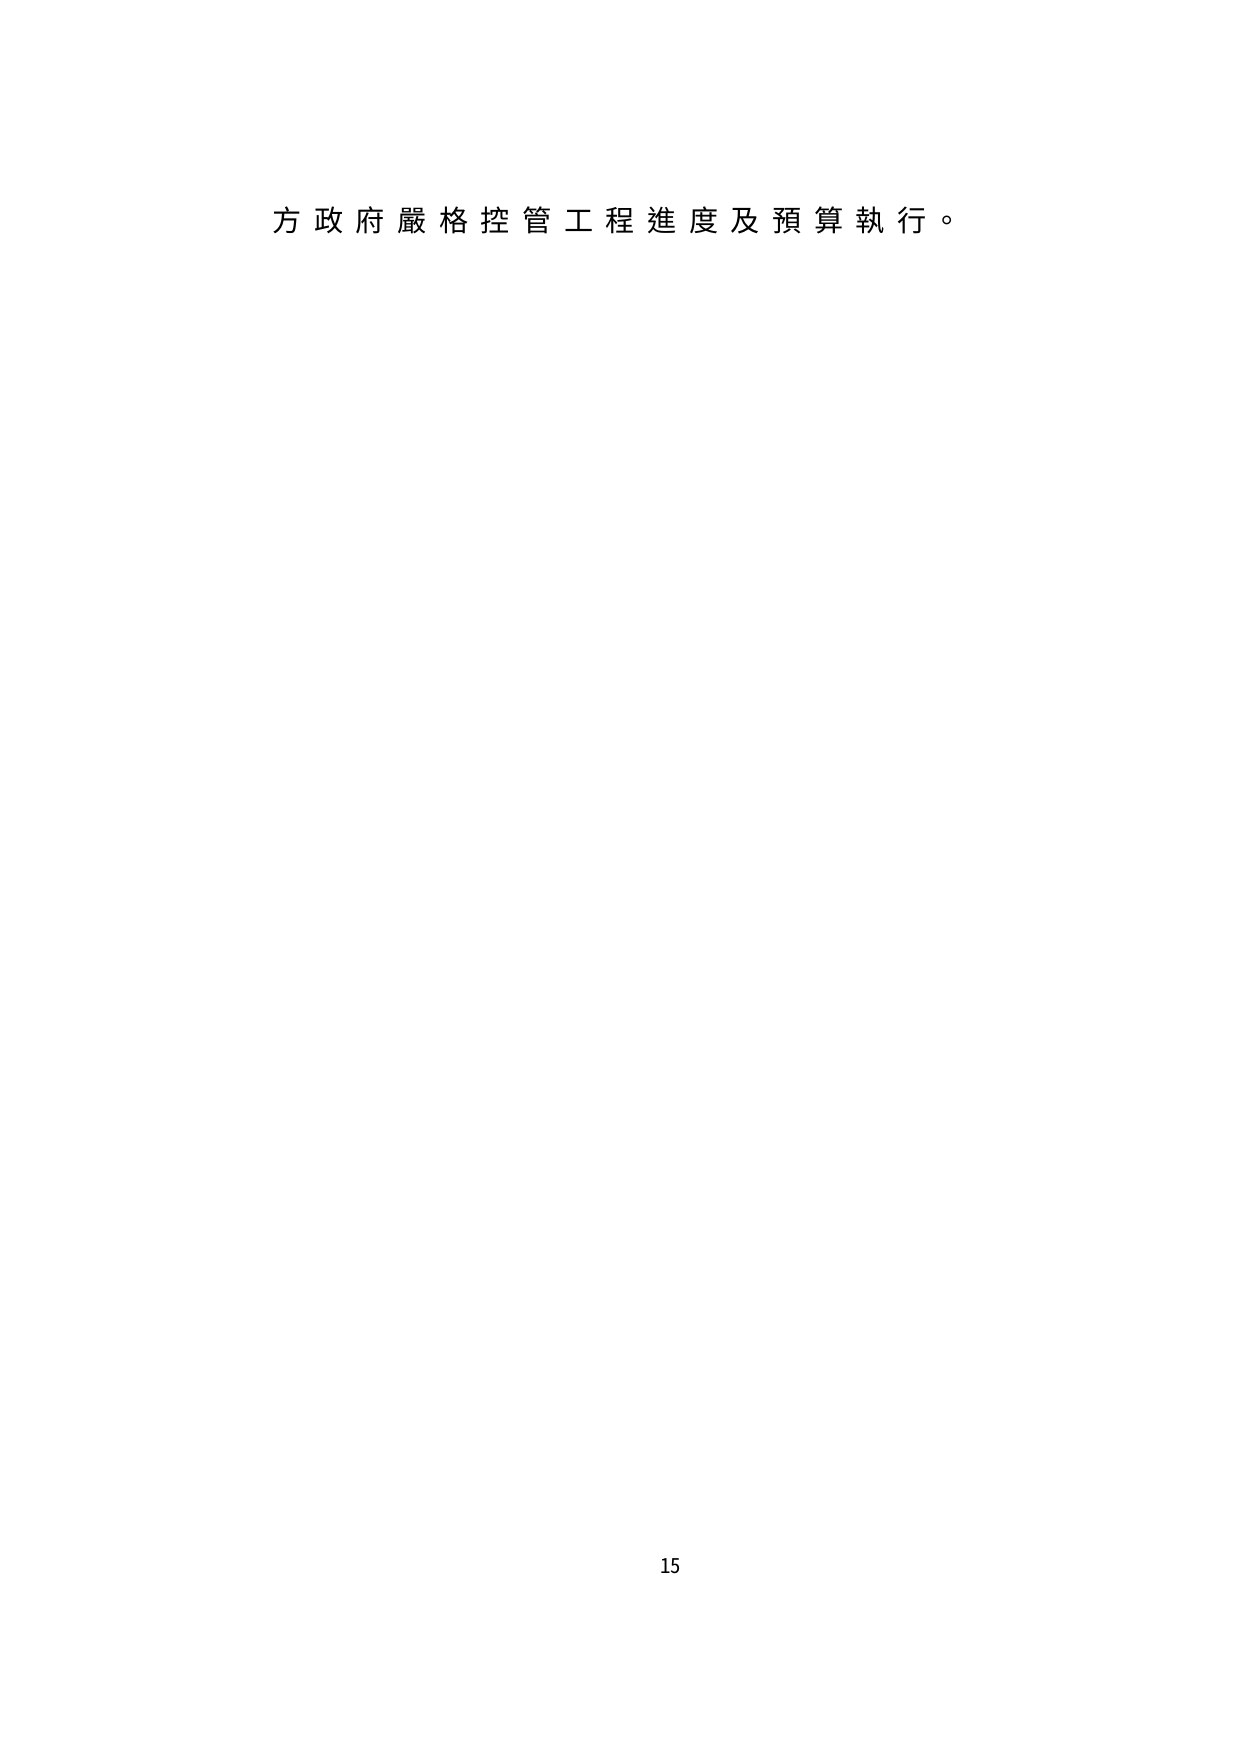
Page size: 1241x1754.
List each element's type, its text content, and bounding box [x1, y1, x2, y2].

text 方政府嚴格控管工程進度及預算執行。 [242, 177, 1058, 240]
